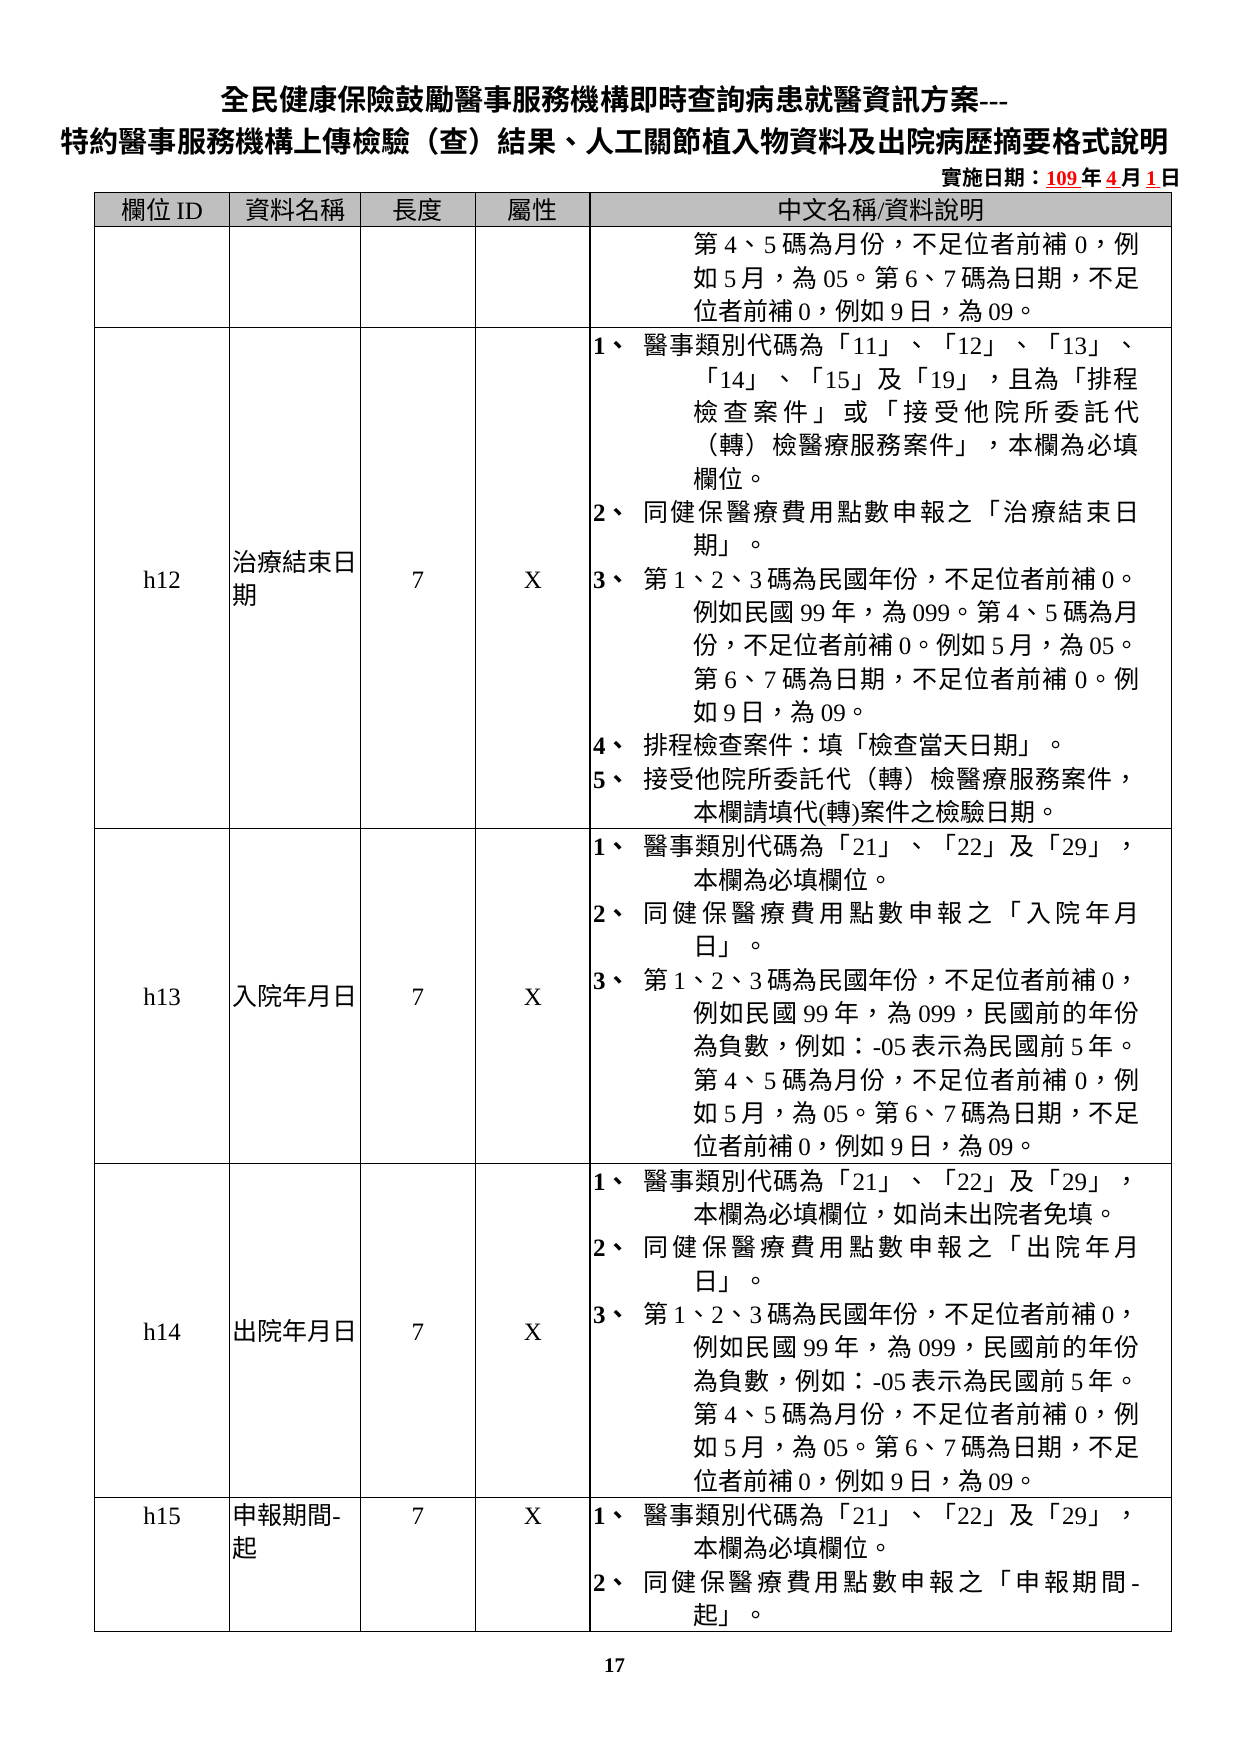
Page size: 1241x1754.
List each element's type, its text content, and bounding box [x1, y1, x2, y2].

table_cell 7 [361, 829, 475, 1162]
table_cell 第4、5碼為月份，不足位者前補0，例如5月，為05。第6、7碼為日期，不足位者前補0，例如9日，為09。 [591, 227, 1171, 327]
table_cell X [476, 1498, 589, 1631]
table_cell h15 [95, 1498, 229, 1631]
table_header 中文名稱/資料說明 [591, 193, 1171, 226]
table_cell 醫事類別代碼為「11」、「12」、「13」、「14」、「15」及「19」，且為「排程檢查案件」或「接受他院所委託代（轉）檢醫療服務案件」，本欄為必填欄位。 同健保醫療費用點數申報之「治療結束日期」。 第1、2、3碼為民國年份，不足位者前補0。例如民國99年，為099。第4、5碼為月份，不足位者前補0。例如5月，為05。第6、7碼為日期，不足位者前補0。例如9日，為09。 排程檢查案件：填「檢查當天日期」。 接受他院所委託代（轉）檢醫療服務案件，本欄請填代(轉)案件之檢驗日期。 [591, 328, 1171, 828]
table_cell h12 [95, 328, 229, 828]
table_header 資料名稱 [230, 193, 360, 226]
table_cell h14 [95, 1164, 229, 1497]
table_cell h13 [95, 829, 229, 1162]
table_cell 治療結束日期 [230, 328, 360, 828]
table_cell [361, 227, 475, 327]
table_cell X [476, 1164, 589, 1497]
table_cell 7 [361, 328, 475, 828]
table_cell 醫事類別代碼為「21」、「22」及「29」，本欄為必填欄位，如尚未出院者免填。 同健保醫療費用點數申報之「出院年月日」。 第1、2、3碼為民國年份，不足位者前補0，例如民國99年，為099，民國前的年份為負數，例如：-05表示為民國前5年。第4、5碼為月份，不足位者前補0，例如5月，為05。第6、7碼為日期，不足位者前補0，例如9日，為09。 [591, 1164, 1171, 1497]
table_cell [476, 227, 589, 327]
table_header 屬性 [476, 193, 589, 226]
table_cell [230, 227, 360, 327]
table_cell X [476, 328, 589, 828]
table_cell X [476, 829, 589, 1162]
table_header 欄位ID [95, 193, 229, 226]
table_cell 醫事類別代碼為「21」、「22」及「29」，本欄為必填欄位。 同健保醫療費用點數申報之「入院年月日」。 第1、2、3碼為民國年份，不足位者前補0，例如民國99年，為099，民國前的年份為負數，例如：-05表示為民國前5年。第4、5碼為月份，不足位者前補0，例如5月，為05。第6、7碼為日期，不足位者前補0，例如9日，為09。 [591, 829, 1171, 1162]
table_cell 入院年月日 [230, 829, 360, 1162]
table_cell [95, 227, 229, 327]
table_cell 醫事類別代碼為「21」、「22」及「29」，本欄為必填欄位。 同健保醫療費用點數申報之「申報期間-起」。 第1、2、3碼為民國年份，不足位者前補0，例如民國99年，為099，民國前的年份為負數，例如：-05表示為民國前5年。第4、5碼為月份，不足位者前補0，例如5月，為05。第6、7碼為日期，不足位者前補0，例如9日，為09。 [591, 1498, 1171, 1631]
table_cell 7 [361, 1498, 475, 1631]
table_cell 申報期間-起 [230, 1498, 360, 1631]
table_header 長度 [361, 193, 475, 226]
table_cell 7 [361, 1164, 475, 1497]
table_cell 出院年月日 [230, 1164, 360, 1497]
